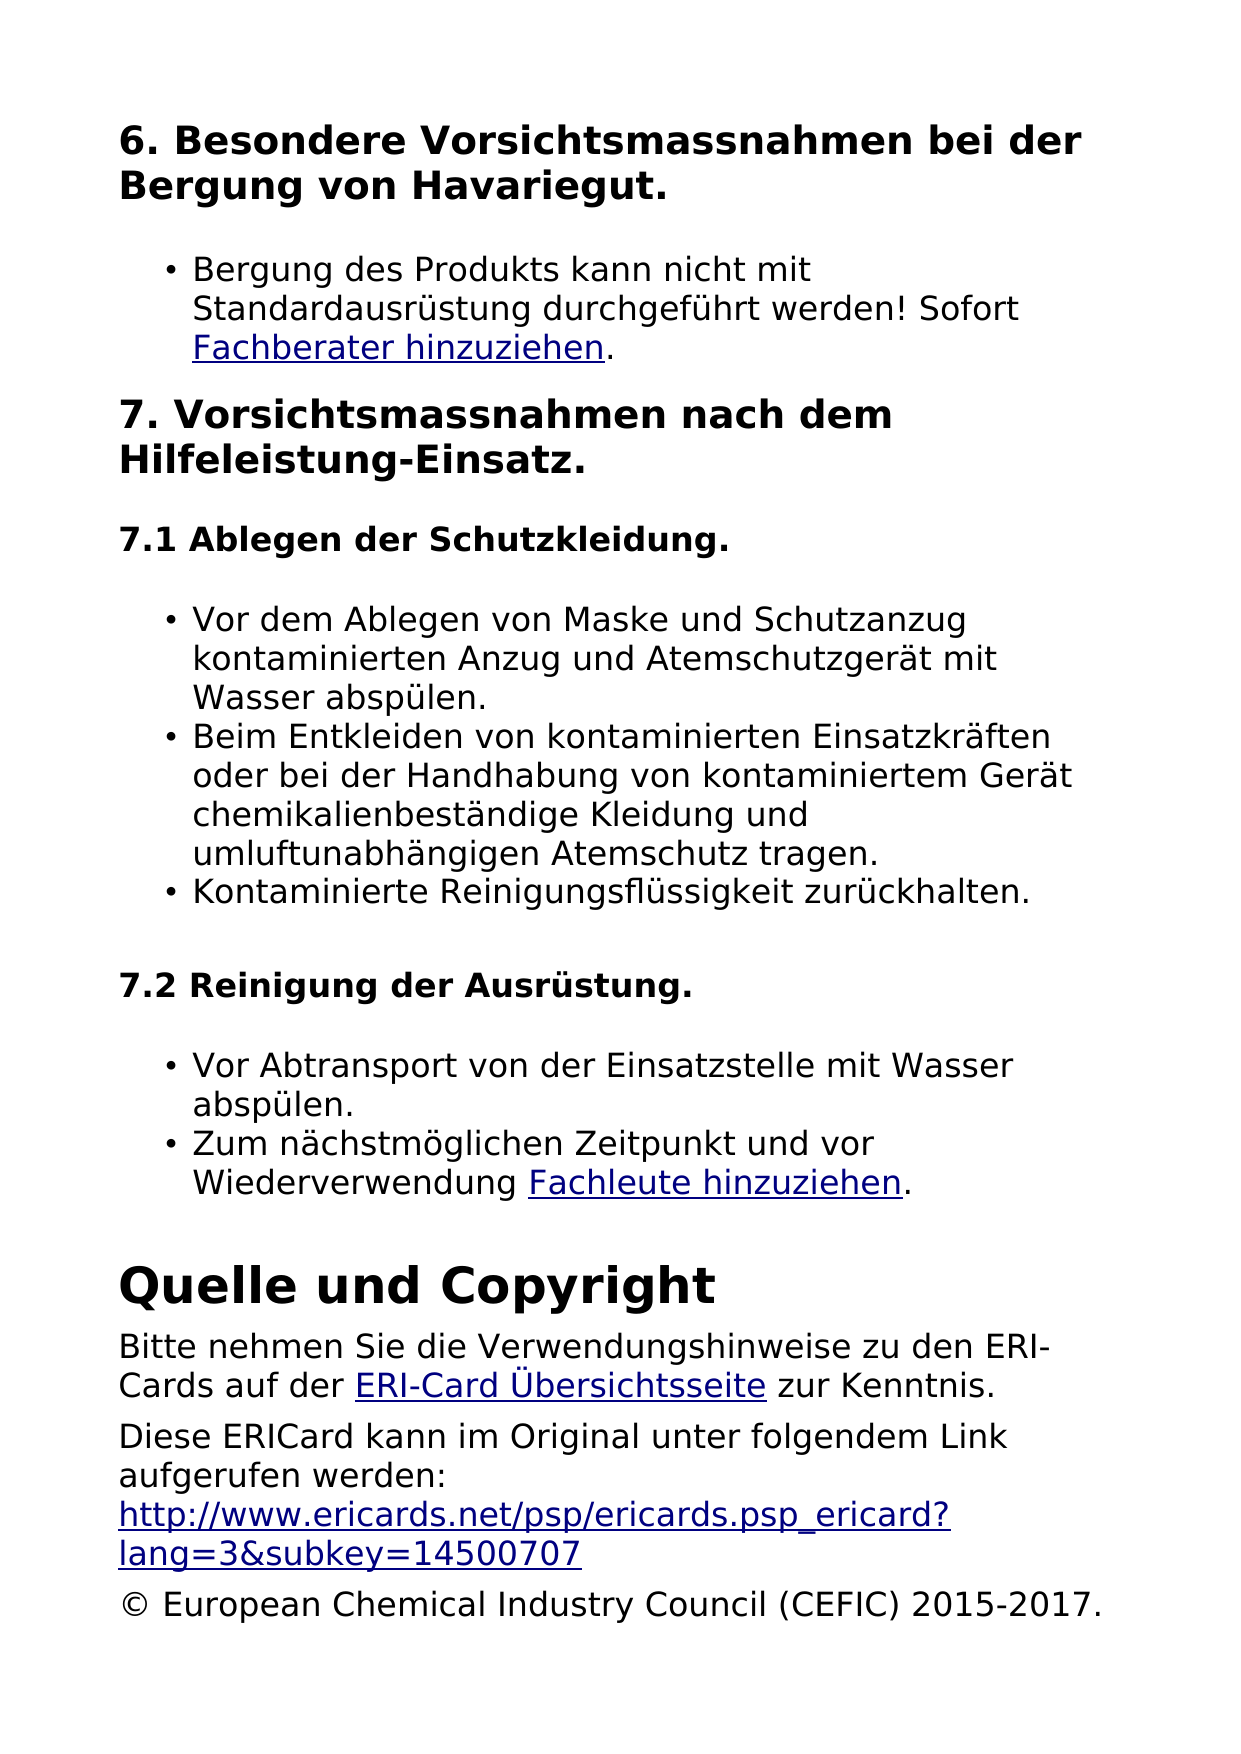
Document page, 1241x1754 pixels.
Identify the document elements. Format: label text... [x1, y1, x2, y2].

list Vor Abtransport von der Einsatzstelle mit Wasser abspülen. [177, 1047, 1122, 1125]
subtitle 7.2 Reinigung der Ausrüstung. [118, 966, 1122, 1005]
subtitle 7. Vorsichtsmassnahmen nach dem Hilfeleistung-Einsatz. [118, 392, 1122, 482]
list Bergung des Produkts kann nicht mit Standardausrüstung durchgeführt werden! Sofort Fachberater hinzuziehen. [177, 251, 1122, 367]
text © European Chemical Industry Council (CEFIC) 2015-2017. [118, 1586, 1122, 1624]
list Kontaminierte Reinigungsflüssigkeit zurückhalten. [177, 873, 1122, 912]
subtitle 7.1 Ablegen der Schutzkleidung. [118, 520, 1122, 559]
list Zum nächstmöglichen Zeitpunkt und vor Wiederverwendung Fachleute hinzuziehen. [177, 1125, 1122, 1202]
text Bitte nehmen Sie die Verwendungshinweise zu den ERI-Cards auf der ERI-Card Übersichtsseite zur Kenntnis. [118, 1328, 1122, 1405]
text Diese ERICard kann im Original unter folgendem Link aufgerufen werden: http://www.ericards.net/psp/ericards.psp_ericard?lang=3&subkey=14500707 [118, 1418, 1122, 1573]
subtitle 6. Besondere Vorsichtsmassnahmen bei der Bergung von Havariegut. [118, 118, 1122, 208]
list Vor dem Ablegen von Maske und Schutzanzug kontaminierten Anzug und Atemschutzgerät mit Wasser abspülen. [177, 601, 1122, 717]
subtitle Quelle und Copyright [118, 1257, 1122, 1315]
list Beim Entkleiden von kontaminierten Einsatzkräften oder bei der Handhabung von kontaminiertem Gerät chemikalienbeständige Kleidung und umluftunabhängigen Atemschutz tragen. [177, 717, 1122, 873]
